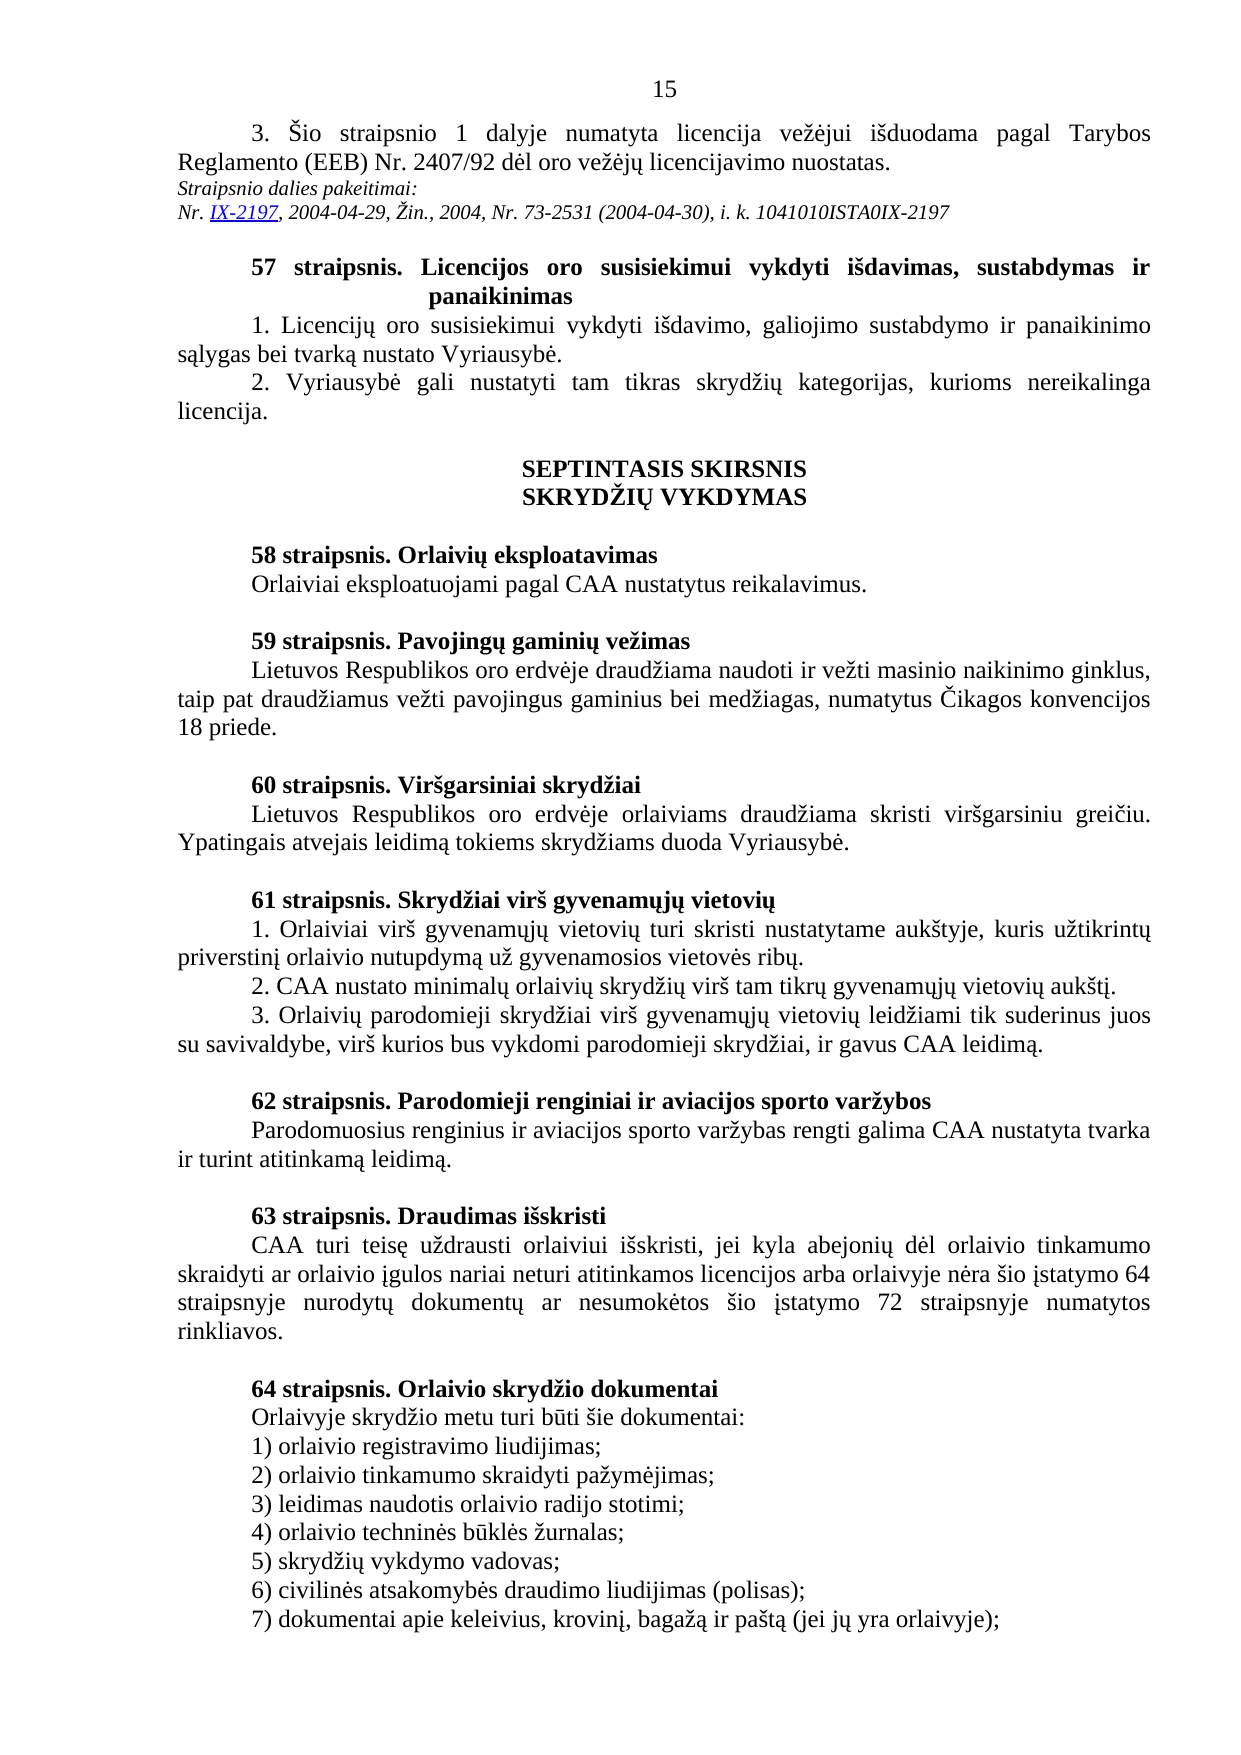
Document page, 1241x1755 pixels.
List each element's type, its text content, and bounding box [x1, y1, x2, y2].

text 6) civilinės atsakomybės draudimo liudijimas (polisas); [177, 1575, 1152, 1604]
text 3. Orlaivių parodomieji skrydžiai virš gyvenamųjų vietovių leidžiami tik suderinus juos su savivaldybe, virš kurios bus vykdomi parodomieji skrydžiai, ir gavus CAA leidimą. [177, 1000, 1152, 1057]
text Lietuvos Respublikos oro erdvėje orlaiviams draudžiama skristi viršgarsiniu greičiu. Ypatingais atvejais leidimą tokiems skrydžiams duoda Vyriausybė. [177, 799, 1152, 856]
text 62 straipsnis. Parodomieji renginiai ir aviacijos sporto varžybos [177, 1086, 1152, 1115]
text 4) orlaivio techninės būklės žurnalas; [177, 1517, 1152, 1546]
text Orlaiviai eksploatuojami pagal CAA nustatytus reikalavimus. [177, 569, 1152, 597]
text CAA turi teisę uždrausti orlaiviui išskristi, jei kyla abejonių dėl orlaivio tinkamumo skraidyti ar orlaivio įgulos nariai neturi atitinkamos licencijos arba orlaivyje nėra šio įstatymo 64 straipsnyje nurodytų dokumentų ar nesumokėtos šio įstatymo 72 straipsnyje numatytos rinkliavos. [177, 1230, 1152, 1345]
text Orlaivyje skrydžio metu turi būti šie dokumentai: [177, 1402, 1152, 1431]
text 3. Šio straipsnio 1 dalyje numatyta licencija vežėjui išduodama pagal Tarybos Reglamento (EEB) Nr. 2407/92 dėl oro vežėjų licencijavimo nuostatas. [177, 118, 1152, 176]
text 5) skrydžių vykdymo vadovas; [177, 1546, 1152, 1575]
text Parodomuosius renginius ir aviacijos sporto varžybas rengti galima CAA nustatyta tvarka ir turint atitinkamą leidimą. [177, 1115, 1152, 1172]
text 58 straipsnis. Orlaivių eksploatavimas [177, 540, 1152, 569]
text Lietuvos Respublikos oro erdvėje draudžiama naudoti ir vežti masinio naikinimo ginklus, taip pat draudžiamus vežti pavojingus gaminius bei medžiagas, numatytus Čikagos konvencijos 18 priede. [177, 655, 1152, 741]
text 61 straipsnis. Skrydžiai virš gyvenamųjų vietovių [177, 885, 1152, 914]
text 60 straipsnis. Viršgarsiniai skrydžiai [177, 770, 1152, 799]
text 64 straipsnis. Orlaivio skrydžio dokumentai [177, 1374, 1152, 1402]
text 63 straipsnis. Draudimas išskristi [177, 1201, 1152, 1230]
text 1. Licencijų oro susisiekimui vykdyti išdavimo, galiojimo sustabdymo ir panaikinimo sąlygas bei tvarką nustato Vyriausybė. [177, 310, 1152, 367]
text 2. CAA nustato minimalų orlaivių skrydžių virš tam tikrų gyvenamųjų vietovių aukštį. [177, 971, 1152, 1000]
text 57 straipsnis. Licencijos oro susisiekimui vykdyti išdavimas, sustabdymas ir panaikinimas [251, 252, 1152, 310]
text 2) orlaivio tinkamumo skraidyti pažymėjimas; [177, 1460, 1152, 1489]
text 1) orlaivio registravimo liudijimas; [177, 1431, 1152, 1460]
text Straipsnio dalies pakeitimai: [177, 176, 1152, 200]
text Nr. IX-2197, 2004-04-29, Žin., 2004, Nr. 73-2531 (2004-04-30), i. k. 1041010ISTA0IX-2197 [177, 200, 1152, 224]
text 2. Vyriausybė gali nustatyti tam tikras skrydžių kategorijas, kurioms nereikalinga licencija. [177, 367, 1152, 425]
text 1. Orlaiviai virš gyvenamųjų vietovių turi skristi nustatytame aukštyje, kuris užtikrintų priverstinį orlaivio nutupdymą už gyvenamosios vietovės ribų. [177, 914, 1152, 971]
text 7) dokumentai apie keleivius, krovinį, bagažą ir paštą (jei jų yra orlaivyje); [177, 1604, 1152, 1632]
text 59 straipsnis. Pavojingų gaminių vežimas [177, 626, 1152, 655]
text 3) leidimas naudotis orlaivio radijo stotimi; [177, 1489, 1152, 1517]
text Septintasis skirsnis [177, 454, 1152, 482]
text SKRYDŽIŲ VYKDYMAS [177, 482, 1152, 511]
